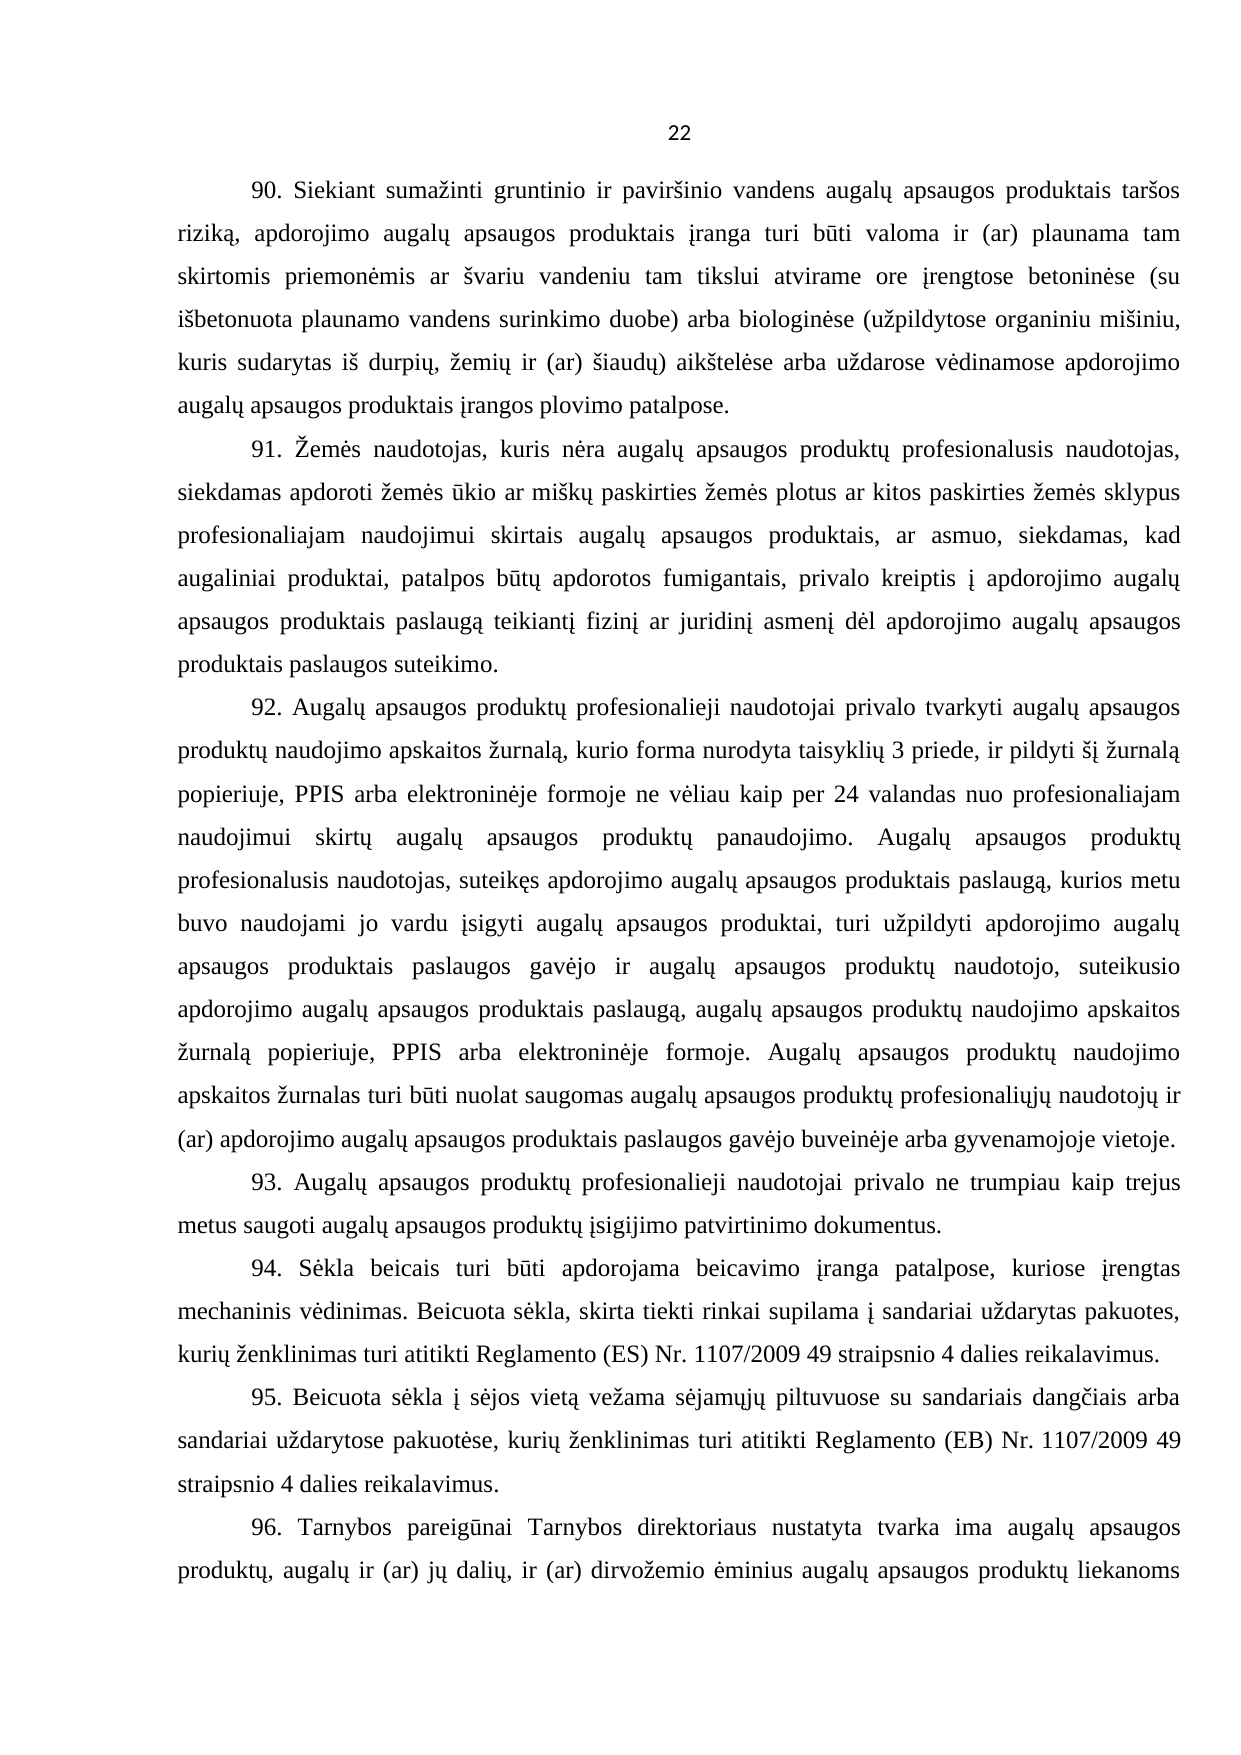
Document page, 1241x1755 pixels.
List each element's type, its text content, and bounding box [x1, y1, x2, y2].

text 94. Sėkla beicais turi būti apdorojama beicavimo įranga patalpose, kuriose įrengtas mechaninis vėdinimas. Beicuota sėkla, skirta tiekti rinkai supilama į sandariai uždarytas pakuotes, kurių ženklinimas turi atitikti Reglamento (ES) Nr. 1107/2009 49 straipsnio 4 dalies reikalavimus. [177, 1253, 1181, 1368]
text 96. Tarnybos pareigūnai Tarnybos direktoriaus nustatyta tvarka ima augalų apsaugos produktų, augalų ir (ar) jų dalių, ir (ar) dirvožemio ėminius augalų apsaugos produktų liekanoms [177, 1512, 1181, 1584]
text 91. Žemės naudotojas, kuris nėra augalų apsaugos produktų profesionalusis naudotojas, siekdamas apdoroti žemės ūkio ar miškų paskirties žemės plotus ar kitos paskirties žemės sklypus profesionaliajam naudojimui skirtais augalų apsaugos produktais, ar asmuo, siekdamas, kad augaliniai produktai, patalpos būtų apdorotos fumigantais, privalo kreiptis į apdorojimo augalų apsaugos produktais paslaugą teikiantį fizinį ar juridinį asmenį dėl apdorojimo augalų apsaugos produktais paslaugos suteikimo. [177, 434, 1181, 678]
text 95. Beicuota sėkla į sėjos vietą vežama sėjamųjų piltuvuose su sandariais dangčiais arba sandariai uždarytose pakuotėse, kurių ženklinimas turi atitikti Reglamento (EB) Nr. 1107/2009 49 straipsnio 4 dalies reikalavimus. [177, 1382, 1181, 1497]
text 93. Augalų apsaugos produktų profesionalieji naudotojai privalo ne trumpiau kaip trejus metus saugoti augalų apsaugos produktų įsigijimo patvirtinimo dokumentus. [177, 1167, 1181, 1239]
text 90. Siekiant sumažinti gruntinio ir paviršinio vandens augalų apsaugos produktais taršos riziką, apdorojimo augalų apsaugos produktais įranga turi būti valoma ir (ar) plaunama tam skirtomis priemonėmis ar švariu vandeniu tam tikslui atvirame ore įrengtose betoninėse (su išbetonuota plaunamo vandens surinkimo duobe) arba biologinėse (užpildytose organiniu mišiniu, kuris sudarytas iš durpių, žemių ir (ar) šiaudų) aikštelėse arba uždarose vėdinamose apdorojimo augalų apsaugos produktais įrangos plovimo patalpose. [177, 175, 1181, 419]
text 92. Augalų apsaugos produktų profesionalieji naudotojai privalo tvarkyti augalų apsaugos produktų naudojimo apskaitos žurnalą, kurio forma nurodyta taisyklių 3 priede, ir pildyti šį žurnalą popieriuje, PPIS arba elektroninėje formoje ne vėliau kaip per 24 valandas nuo profesionaliajam naudojimui skirtų augalų apsaugos produktų panaudojimo. Augalų apsaugos produktų profesionalusis naudotojas, suteikęs apdorojimo augalų apsaugos produktais paslaugą, kurios metu buvo naudojami jo vardu įsigyti augalų apsaugos produktai, turi užpildyti apdorojimo augalų apsaugos produktais paslaugos gavėjo ir augalų apsaugos produktų naudotojo, suteikusio apdorojimo augalų apsaugos produktais paslaugą, augalų apsaugos produktų naudojimo apskaitos žurnalą popieriuje, PPIS arba elektroninėje formoje. Augalų apsaugos produktų naudojimo apskaitos žurnalas turi būti nuolat saugomas augalų apsaugos produktų profesionaliųjų naudotojų ir (ar) apdorojimo augalų apsaugos produktais paslaugos gavėjo buveinėje arba gyvenamojoje vietoje. [177, 692, 1181, 1152]
